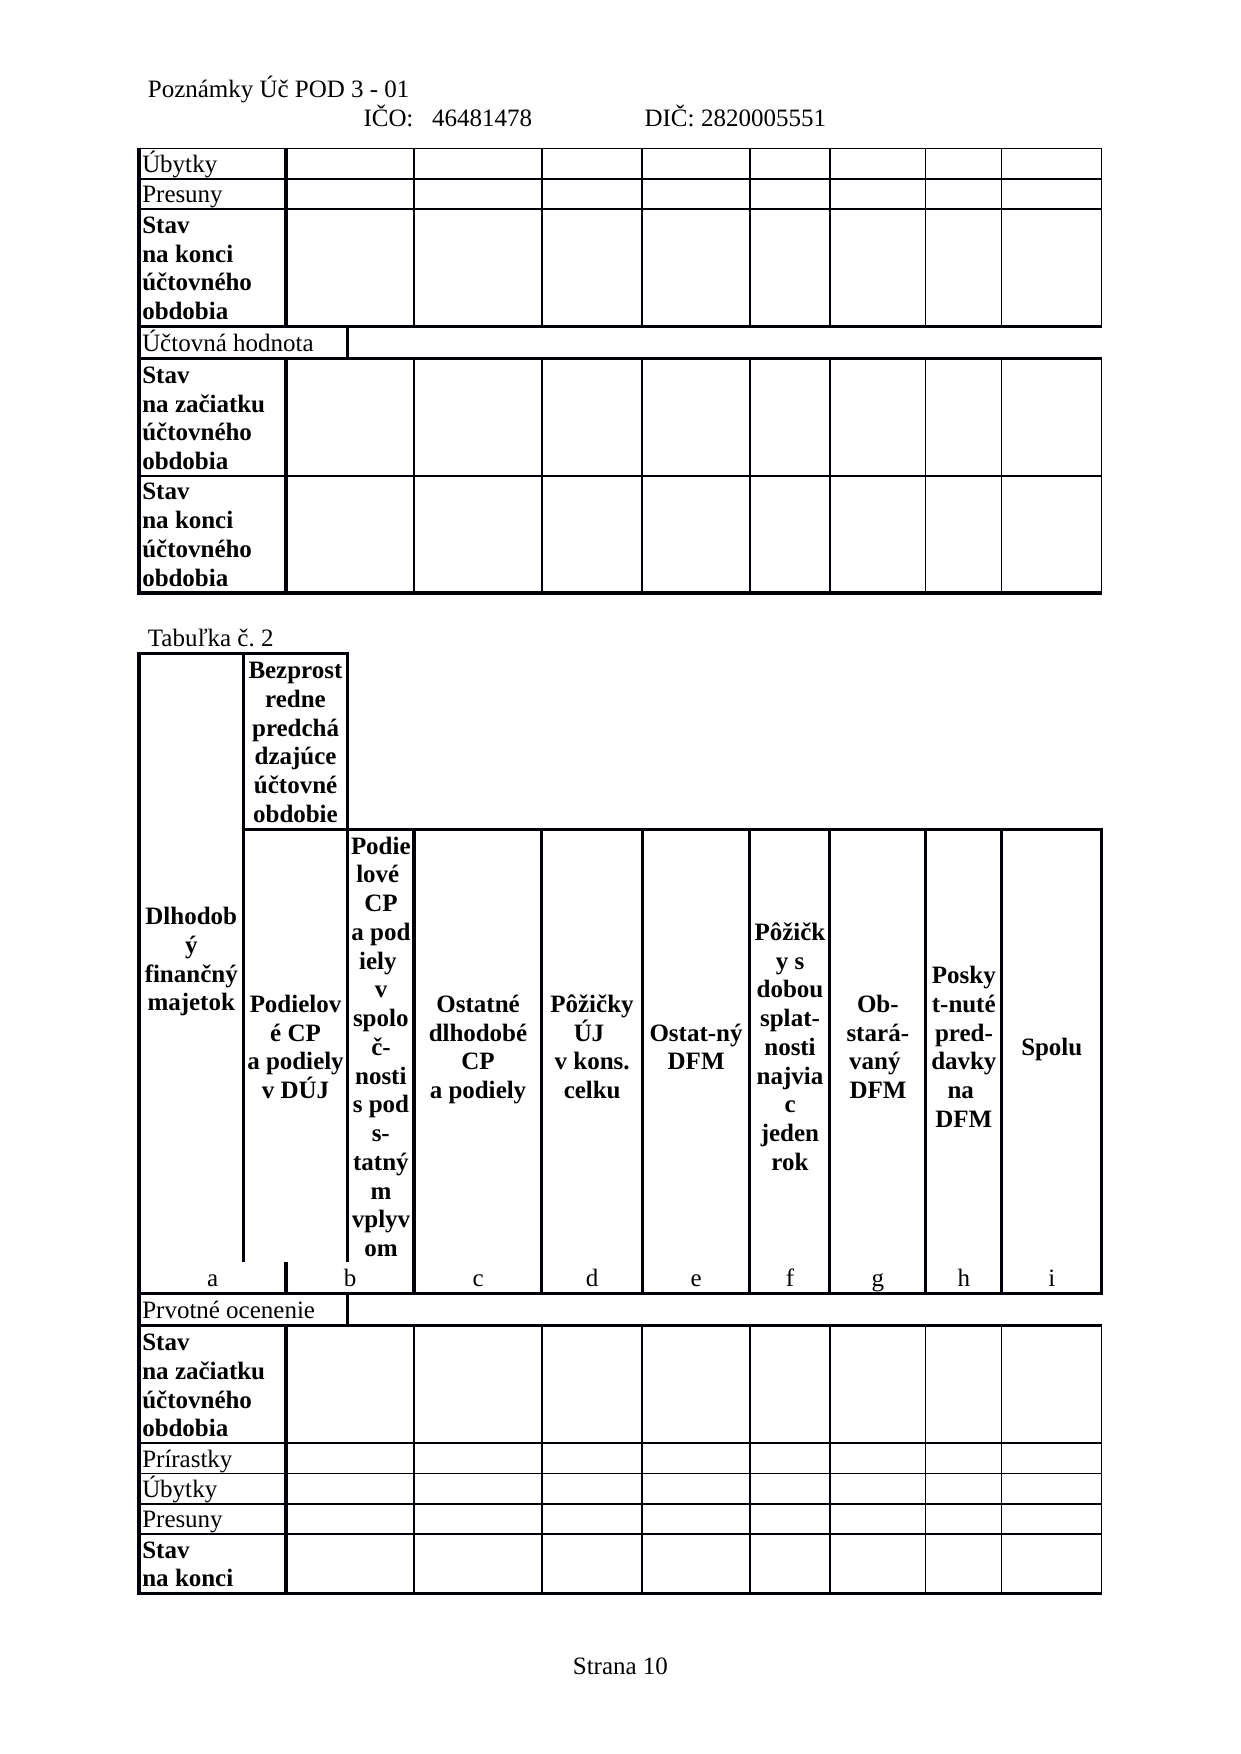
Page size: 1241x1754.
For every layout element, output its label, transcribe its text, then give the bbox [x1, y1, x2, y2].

table_cell Úbytky [141, 149, 284, 178]
table_cell [288, 180, 413, 208]
table_cell [1002, 180, 1101, 208]
table_cell Prvotné ocenenie [141, 1295, 346, 1324]
table_cell [1002, 1444, 1101, 1473]
table_cell [926, 180, 1001, 208]
table_cell [643, 210, 749, 325]
table_cell [288, 1535, 413, 1592]
table_cell Pôžičky s dobou splat-nosti najviac jeden rok [751, 831, 828, 1262]
table_cell [831, 1327, 925, 1442]
table_cell [543, 1474, 641, 1503]
table_cell Stav na začiatku účtovného obdobia [141, 1327, 284, 1442]
table_cell Ob-stará-vaný DFM [831, 831, 924, 1262]
table_cell [643, 1535, 749, 1592]
table_cell [643, 180, 749, 208]
table_cell [288, 1444, 413, 1473]
table_cell [1002, 149, 1101, 178]
table_cell b [288, 1262, 412, 1292]
table_cell [831, 360, 925, 475]
table_cell [543, 477, 641, 591]
table_cell [751, 1505, 829, 1533]
table_cell [1002, 477, 1101, 591]
table_cell [751, 477, 829, 591]
text Tabuľka č. 2 [148, 623, 1092, 652]
table_cell [415, 1535, 541, 1592]
table_cell Účtovná hodnota [141, 328, 346, 357]
table_cell [926, 1327, 1001, 1442]
table_cell [288, 1474, 413, 1503]
table_cell g [831, 1262, 924, 1292]
table_cell [543, 180, 641, 208]
table_cell [543, 149, 641, 178]
table_cell [831, 477, 925, 591]
table_cell [288, 210, 413, 325]
table_cell Ostat-ný DFM [644, 831, 748, 1262]
table_cell Stav na konci [141, 1535, 284, 1592]
table_cell [926, 1505, 1001, 1533]
table_cell [415, 1444, 541, 1473]
table_cell [643, 1444, 749, 1473]
table_cell [415, 477, 541, 591]
table_cell [543, 210, 641, 325]
table_cell [288, 1505, 413, 1533]
table_cell [643, 149, 749, 178]
table_cell Prírastky [141, 1444, 284, 1473]
table_cell [543, 1444, 641, 1473]
table_cell [926, 1444, 1001, 1473]
table_cell [1002, 360, 1101, 475]
table_cell [415, 1505, 541, 1533]
table_cell [415, 180, 541, 208]
table_cell [831, 1535, 925, 1592]
table_cell [543, 1327, 641, 1442]
table_cell c [416, 1262, 540, 1292]
table_cell [751, 180, 829, 208]
table_cell [415, 360, 541, 475]
table_cell e [644, 1262, 748, 1292]
table_cell [415, 210, 541, 325]
table_cell [831, 1444, 925, 1473]
table_header Bezprostredne predchádzajúce účtovné obdobie [245, 655, 346, 828]
table_cell [643, 1327, 749, 1442]
table_cell [643, 1505, 749, 1533]
table_header Dlhodobý finančný majetok [141, 655, 242, 1262]
table_cell [926, 149, 1001, 178]
table_cell [1002, 1474, 1101, 1503]
table_cell [751, 360, 829, 475]
table_cell [751, 1535, 829, 1592]
table_cell h [927, 1262, 1000, 1292]
table_cell [831, 180, 925, 208]
table_cell [643, 360, 749, 475]
table_cell [1002, 1505, 1101, 1533]
table_cell [751, 1327, 829, 1442]
table_cell [1002, 1327, 1101, 1442]
table_cell Úbytky [141, 1474, 284, 1503]
table_cell [543, 1505, 641, 1533]
table_cell [643, 477, 749, 591]
table_cell Presuny [141, 1505, 284, 1533]
table_cell Poskyt-nuté pred-davky na DFM [927, 831, 1000, 1262]
table_cell [831, 210, 925, 325]
table_cell [288, 477, 413, 591]
table_cell d [543, 1262, 641, 1292]
table_cell Presuny [141, 180, 284, 208]
table_cell [751, 210, 829, 325]
table_cell [415, 149, 541, 178]
table_cell Stav na začiatku účtovného obdobia [141, 360, 284, 475]
table_cell [926, 1535, 1001, 1592]
table_cell [288, 1327, 413, 1442]
table_cell Pôžičky ÚJ v kons. celku [543, 831, 641, 1262]
table_cell [751, 149, 829, 178]
table_cell [543, 1535, 641, 1592]
table_cell Spolu [1003, 831, 1100, 1262]
table_cell [1002, 1535, 1101, 1592]
table_cell [831, 1505, 925, 1533]
table_cell i [1003, 1262, 1100, 1292]
table_cell Podielové CP a podiely v DÚJ [245, 831, 346, 1262]
table_cell Ostatné dlhodobé CP a podiely [416, 831, 540, 1262]
table_cell [415, 1474, 541, 1503]
table_cell [926, 210, 1001, 325]
table_cell [751, 1474, 829, 1503]
table_cell [926, 477, 1001, 591]
table_cell [1002, 210, 1101, 325]
table_cell [831, 1474, 925, 1503]
table_cell [926, 1474, 1001, 1503]
table_cell [288, 360, 413, 475]
table_cell [288, 149, 413, 178]
table_cell [543, 360, 641, 475]
table_cell a [141, 1262, 284, 1292]
table_cell [415, 1327, 541, 1442]
table_cell [926, 360, 1001, 475]
table_cell [831, 149, 925, 178]
table_cell [751, 1444, 829, 1473]
table_cell Stav na konci účtovného obdobia [141, 210, 284, 325]
table_cell Podielové CP a podiely v spoloč-nosti s pods-tatným vplyvom [349, 831, 412, 1262]
table_cell f [751, 1262, 828, 1292]
table_cell [643, 1474, 749, 1503]
table_cell Stav na konci účtovného obdobia [141, 477, 284, 591]
